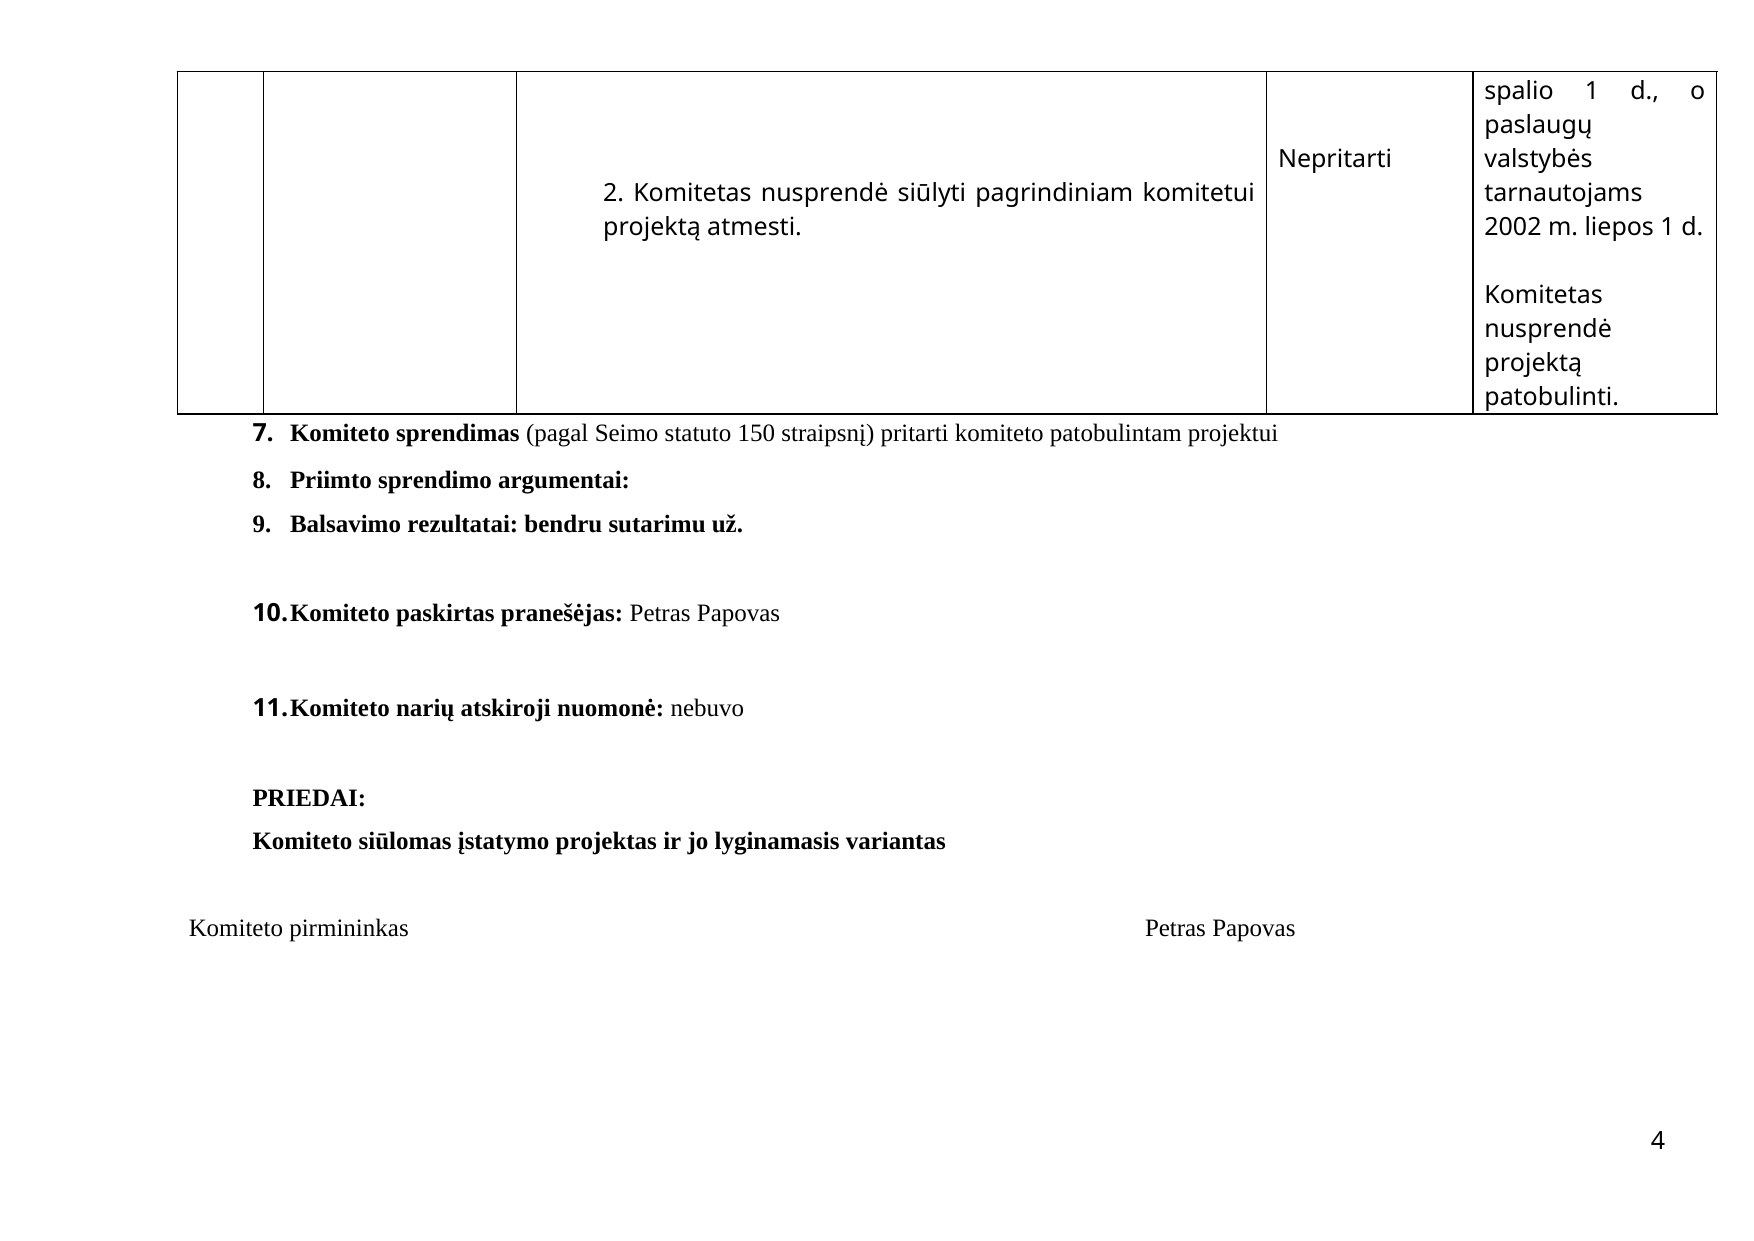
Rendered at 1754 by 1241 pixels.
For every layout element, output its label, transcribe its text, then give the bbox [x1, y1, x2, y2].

table_header [631, 913, 1133, 941]
list Priimto sprendimo argumentai: [252, 466, 1665, 494]
table_cell [264, 72, 516, 413]
table_cell 2. Komitetas nusprendė siūlyti pagrindiniam komitetui projektą atmesti. [517, 72, 1266, 413]
table_header Petras Papovas [1134, 913, 1503, 941]
text Komiteto siūlomas įstatymo projektas ir jo lyginamasis variantas [177, 826, 1665, 855]
list Komiteto narių atskiroji nuomonė: nebuvo [252, 689, 1665, 723]
table_cell Nepritarti [1267, 72, 1472, 413]
list Komiteto paskirtas pranešėjas: Petras Papovas [252, 595, 1665, 629]
list Komiteto sprendimas (pagal Seimo statuto 150 straipsnį) pritarti komiteto patobulintam projektui [252, 415, 1665, 449]
list Balsavimo rezultatai: bendru sutarimu už. [252, 509, 1665, 537]
table_cell spalio 1 d., o paslaugų valstybės tarnautojams 2002 m. liepos 1 d. Komitetas nusprendė projektą patobulinti. [1474, 72, 1716, 413]
table_cell [178, 72, 263, 413]
text Priedai: [177, 783, 1665, 812]
table_header Komiteto pirmininkas [177, 913, 631, 941]
